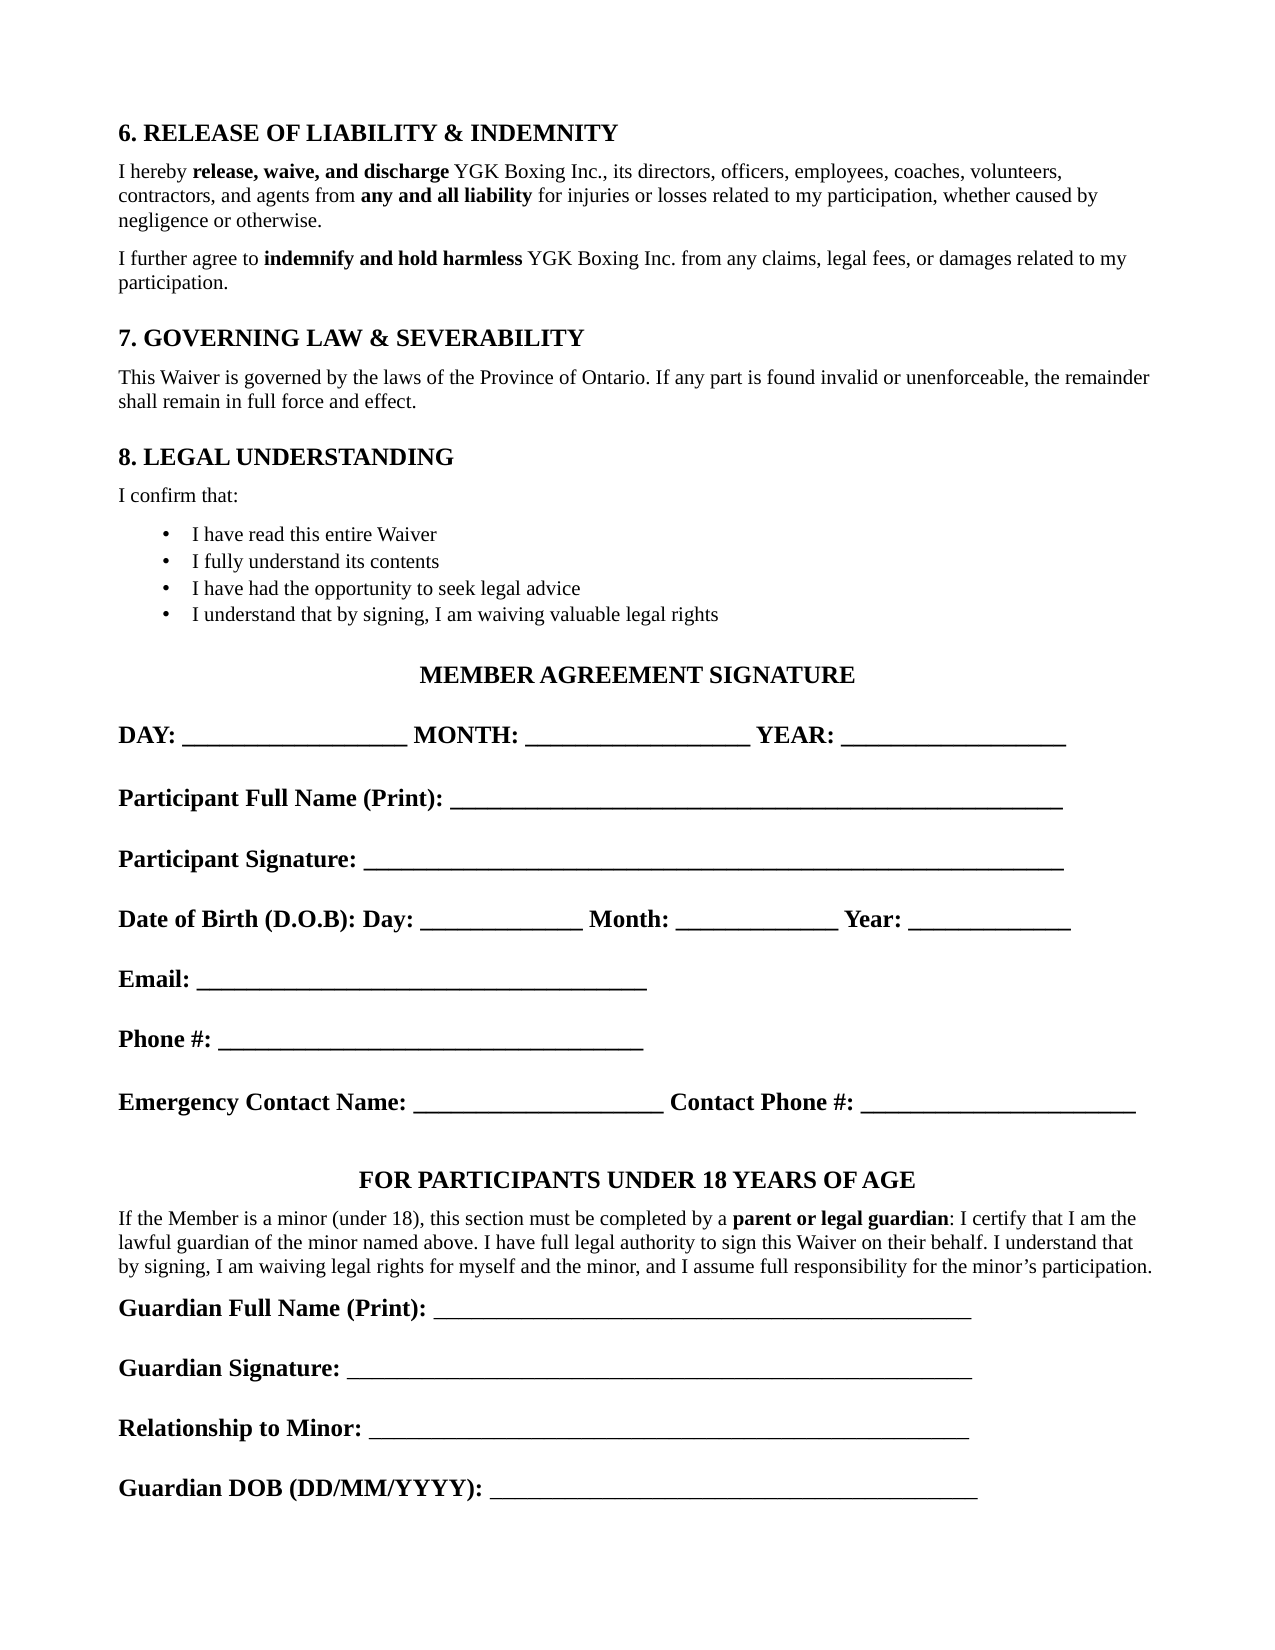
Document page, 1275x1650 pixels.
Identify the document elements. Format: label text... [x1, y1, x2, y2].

text DAY: __________________ MONTH: __________________ YEAR: __________________ [118, 692, 1157, 749]
text I hereby release, waive, and discharge YGK Boxing Inc., its directors, officers, employees, coaches, volunteers, contractors, and agents from any and all liability for injuries or losses related to my participation, whether caused by negligence or otherwise. [118, 159, 1157, 232]
text Guardian Full Name (Print): ___________________________________________ [118, 1293, 1157, 1322]
text Guardian DOB (DD/MM/YYYY): _______________________________________ [118, 1445, 1157, 1502]
text Guardian Signature: __________________________________________________ [118, 1324, 1157, 1382]
text If the Member is a minor (under 18), this section must be completed by a parent or legal guardian: I certify that I am the lawful guardian of the minor named above. I have full legal authority to sign this Waiver on their behalf. I understand that by signing, I am waiving legal rights for myself and the minor, and I assume full responsibility for the minor’s participation. [118, 1206, 1157, 1278]
text Participant Full Name (Print): _________________________________________________ [118, 783, 1157, 812]
text I confirm that: [118, 483, 1157, 507]
subtitle 7. GOVERNING LAW & SEVERABILITY [118, 323, 1157, 352]
text Date of Birth (D.O.B): Day: _____________ Month: _____________ Year: _____________ [118, 875, 1157, 933]
list I understand that by signing, I am waiving valuable legal rights [162, 602, 1157, 626]
list I fully understand its contents [162, 549, 1157, 573]
subtitle 6. RELEASE OF LIABILITY & INDEMNITY [118, 118, 1157, 147]
subtitle FOR PARTICIPANTS UNDER 18 YEARS OF AGE [118, 1165, 1157, 1193]
list I have read this entire Waiver [162, 522, 1157, 546]
text MEMBER AGREEMENT SIGNATURE [118, 660, 1157, 689]
text Emergency Contact Name: ____________________ Contact Phone #: ______________________ [118, 1087, 1157, 1116]
subtitle 8. LEGAL UNDERSTANDING [118, 442, 1157, 471]
text I further agree to indemnify and hold harmless YGK Boxing Inc. from any claims, legal fees, or damages related to my participation. [118, 246, 1157, 294]
list I have had the opportunity to seek legal advice [162, 575, 1157, 599]
text Email: ____________________________________ [118, 935, 1157, 993]
text Phone #: __________________________________ [118, 996, 1157, 1053]
text Relationship to Minor: ________________________________________________ [118, 1384, 1157, 1442]
text Participant Signature: ________________________________________________________ [118, 815, 1157, 872]
text This Waiver is governed by the laws of the Province of Ontario. If any part is found invalid or unenforceable, the remainder shall remain in full force and effect. [118, 365, 1157, 413]
